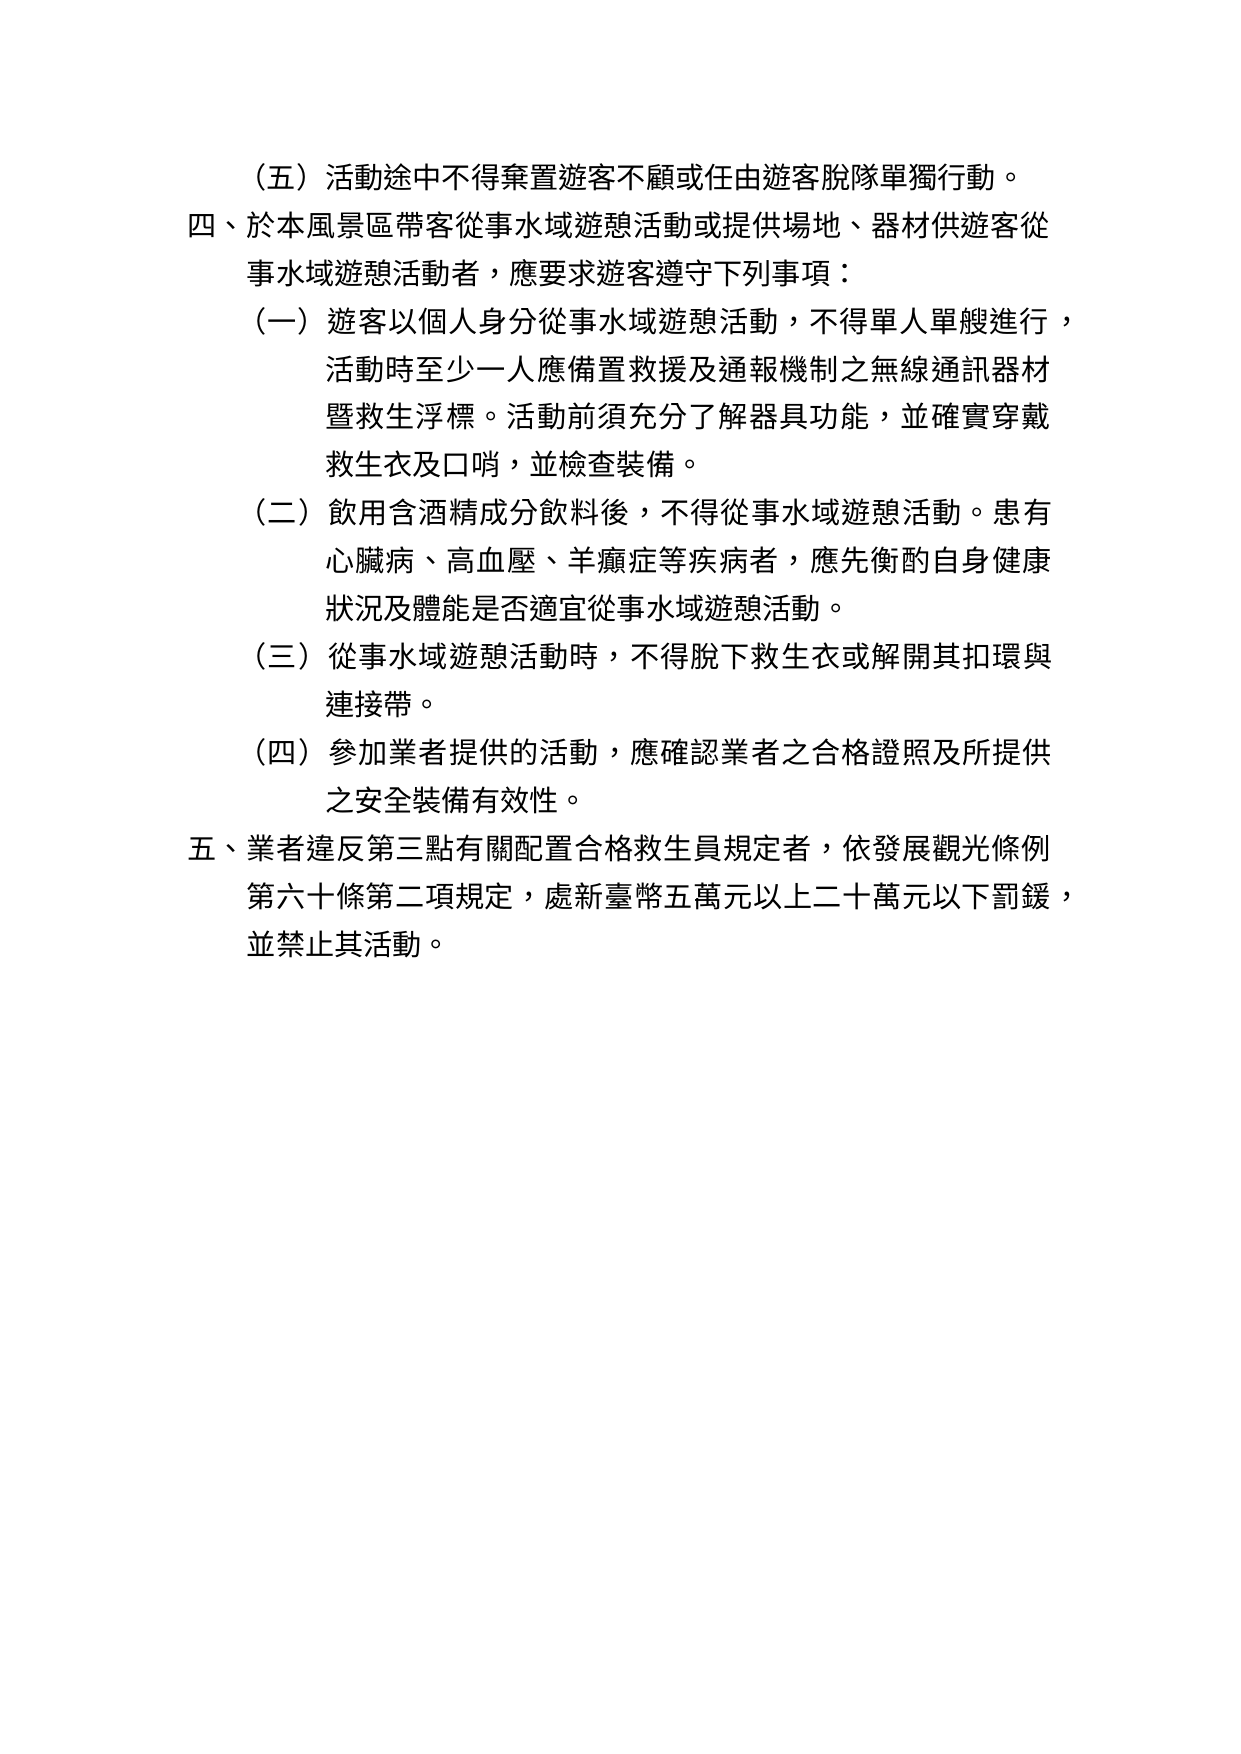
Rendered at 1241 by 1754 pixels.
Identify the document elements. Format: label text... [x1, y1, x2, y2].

text （二）飲用含酒精成分飲料後，不得從事水域遊憩活動。患有心臟病、高血壓、羊癲症等疾病者，應先衡酌自身健康狀況及體能是否適宜從事水域遊憩活動。 [237, 485, 1053, 629]
text （一）遊客以個人身分從事水域遊憩活動，不得單人單艘進行，活動時至少一人應備置救援及通報機制之無線通訊器材暨救生浮標。活動前須充分了解器具功能，並確實穿戴救生衣及口哨，並檢查裝備。 [237, 294, 1053, 485]
list 於本風景區帶客從事水域遊憩活動或提供場地、器材供遊客從事水域遊憩活動者，應要求遊客遵守下列事項： [187, 198, 1053, 294]
list 業者違反第三點有關配置合格救生員規定者，依發展觀光條例第六十條第二項規定，處新臺幣五萬元以上二十萬元以下罰鍰，並禁止其活動。 [187, 821, 1053, 964]
text （三）從事水域遊憩活動時，不得脫下救生衣或解開其扣環與連接帶。 [237, 629, 1053, 725]
text （四）參加業者提供的活動，應確認業者之合格證照及所提供之安全裝備有效性。 [237, 725, 1053, 821]
text （五）活動途中不得棄置遊客不顧或任由遊客脫隊單獨行動。 [237, 150, 1053, 198]
